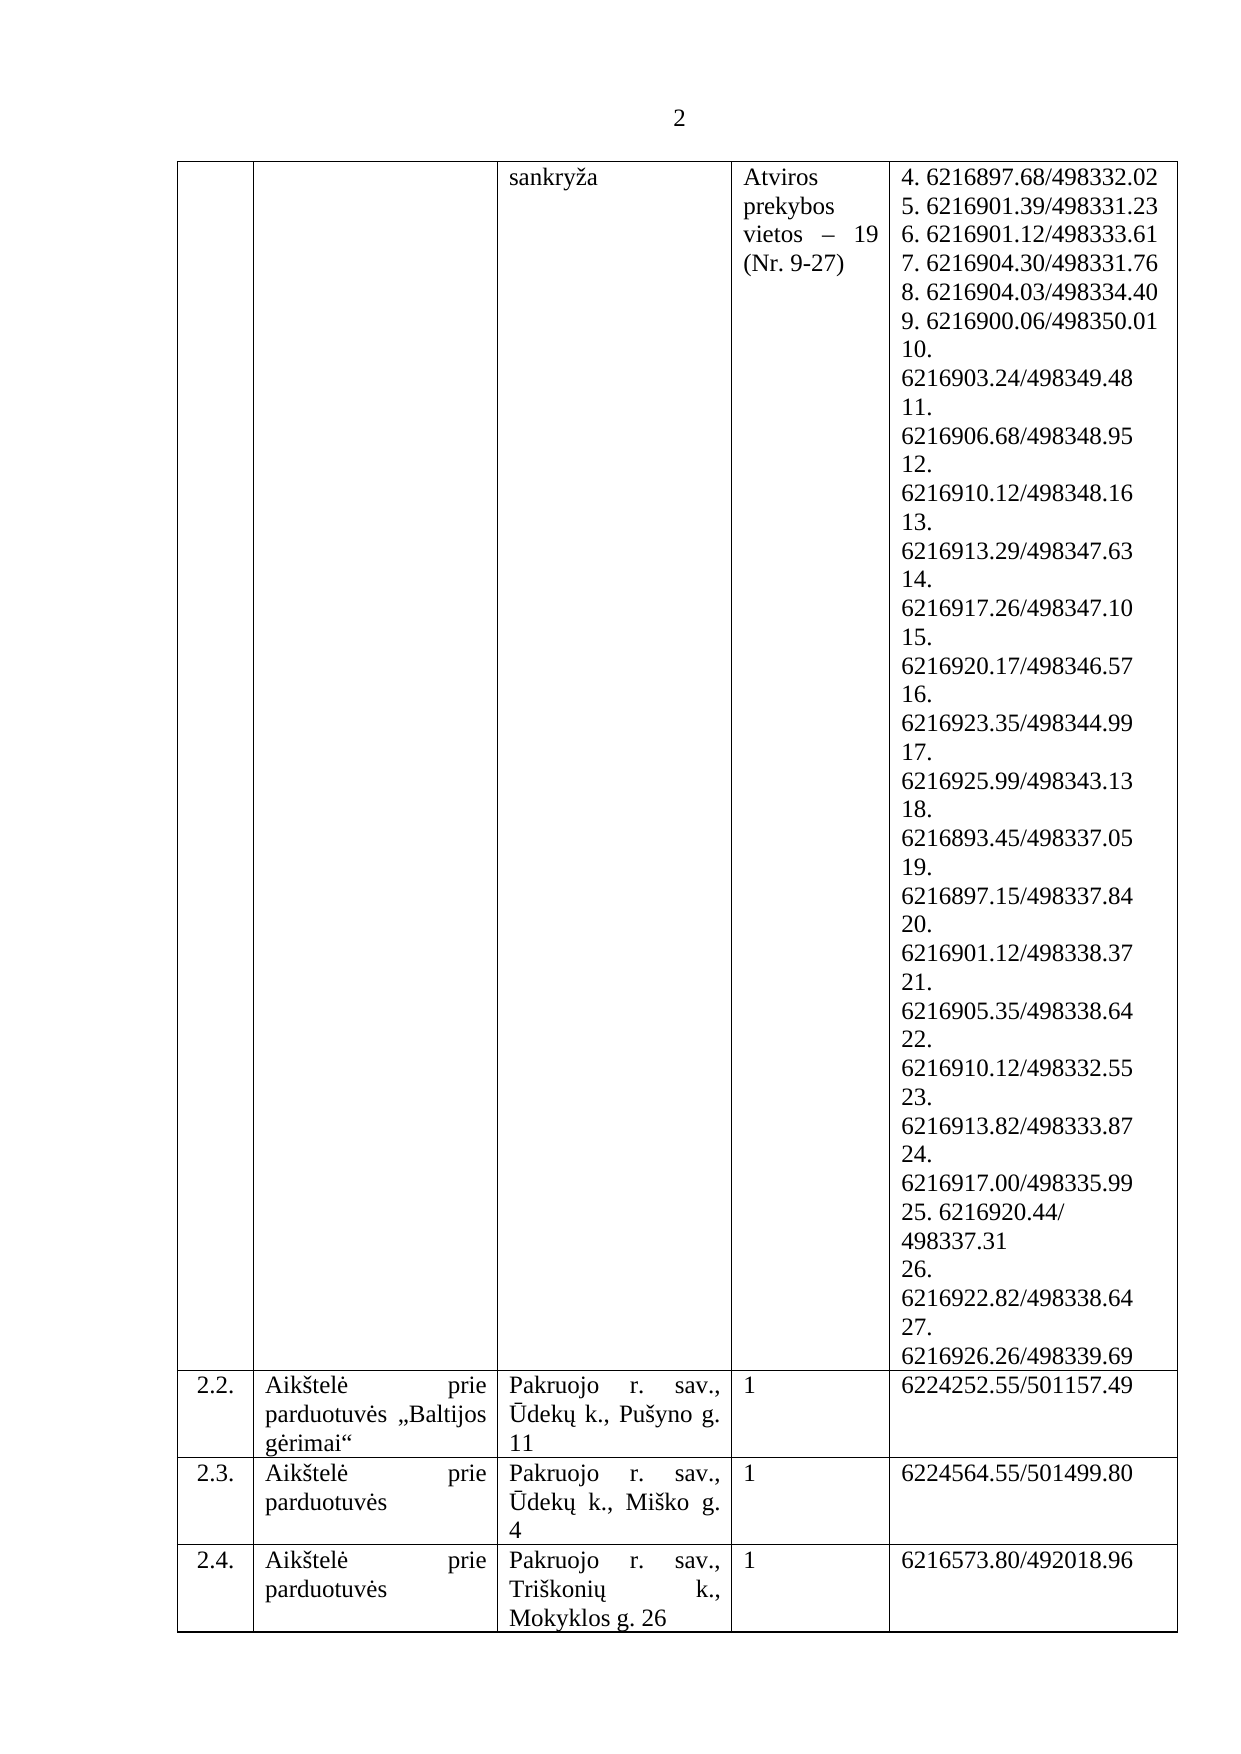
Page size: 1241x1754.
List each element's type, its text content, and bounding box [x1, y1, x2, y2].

table_cell 1 [732, 1545, 889, 1631]
table_cell 6216573.80/492018.96 [890, 1545, 1177, 1631]
table_cell Aikštelė prie parduotuvės [254, 1458, 497, 1544]
table_cell Aikštelė prie parduotuvės [254, 1545, 497, 1631]
table_cell [178, 162, 253, 1369]
table_cell Pakruojo r. sav., Ūdekų k., Pušyno g. 11 [498, 1371, 731, 1457]
table_cell 2.3. [178, 1458, 253, 1544]
table_cell Pakruojo r. sav., Ūdekų k., Miško g. 4 [498, 1458, 731, 1544]
table_cell 6224564.55/501499.80 [890, 1458, 1177, 1544]
table_cell Pakruojo r. sav., Triškonių k., Mokyklos g. 26 [498, 1545, 731, 1631]
table_cell Aikštelė prie parduotuvės „Baltijos gėrimai“ [254, 1371, 497, 1457]
table_cell 4. 6216897.68/498332.02 5. 6216901.39/498331.23 6. 6216901.12/498333.61 7. 6216904.30/498331.76 8. 6216904.03/498334.40 9. 6216900.06/498350.01 10. 6216903.24/498349.48 11. 6216906.68/498348.95 12. 6216910.12/498348.16 13. 6216913.29/498347.63 14. 6216917.26/498347.10 15. 6216920.17/498346.57 16. 6216923.35/498344.99 17. 6216925.99/498343.13 18. 6216893.45/498337.05 19. 6216897.15/498337.84 20. 6216901.12/498338.37 21. 6216905.35/498338.64 22. 6216910.12/498332.55 23. 6216913.82/498333.87 24. 6216917.00/498335.99 25. 6216920.44/ 498337.31 26. 6216922.82/498338.64 27. 6216926.26/498339.69 [890, 162, 1177, 1369]
table_cell 2.4. [178, 1545, 253, 1631]
table_cell 1 [732, 1371, 889, 1457]
table_cell [254, 162, 497, 1369]
table_cell 1 [732, 1458, 889, 1544]
table_cell sankryža [498, 162, 731, 1369]
table_cell 2.2. [178, 1371, 253, 1457]
table_cell Atviros prekybos vietos – 19 (Nr. 9-27) [732, 162, 889, 1369]
table_cell 6224252.55/501157.49 [890, 1371, 1177, 1457]
